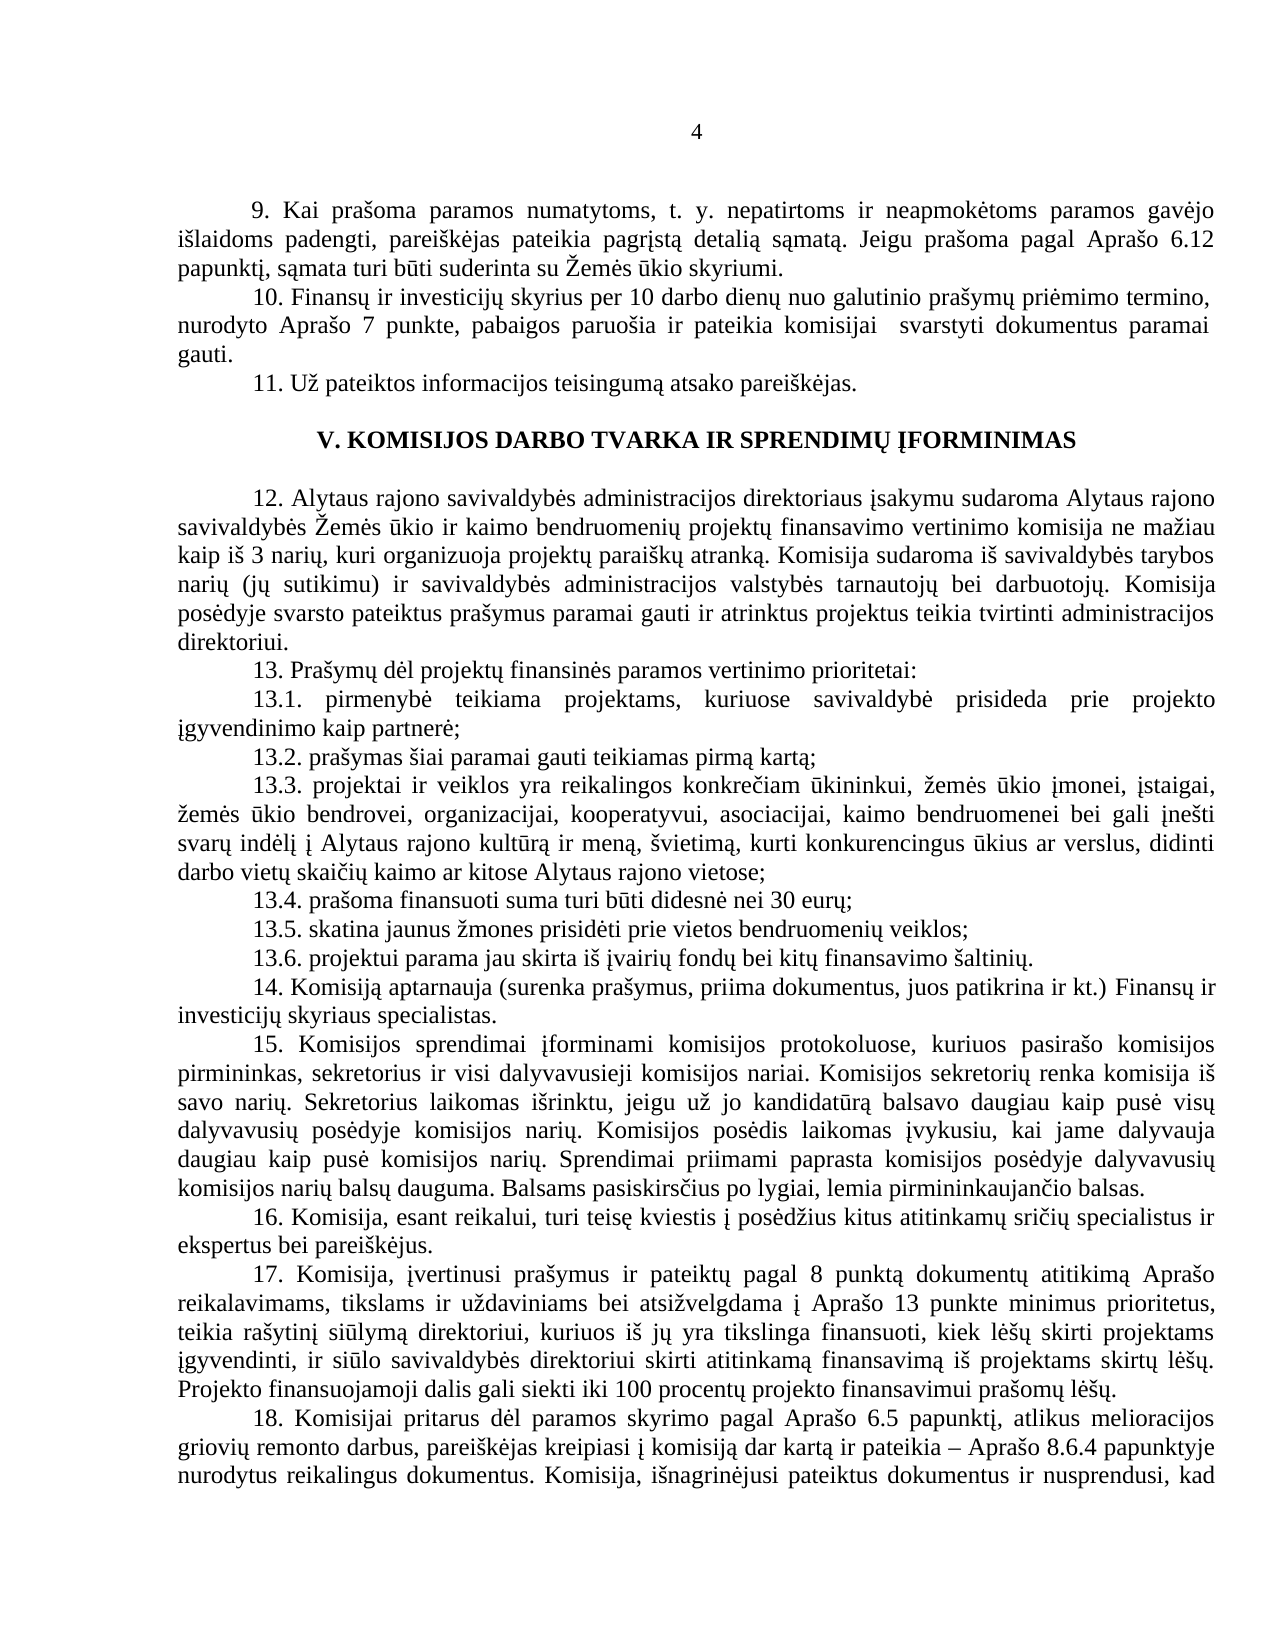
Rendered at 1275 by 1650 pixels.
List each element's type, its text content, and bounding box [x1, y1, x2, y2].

text 13.1. pirmenybė teikiama projektams, kuriuose savivaldybė prisideda prie projekto įgyvendinimo kaip partnerė; [177, 684, 1216, 742]
text 9. Kai prašoma paramos numatytoms, t. y. nepatirtoms ir neapmokėtoms paramos gavėjo išlaidoms padengti, pareiškėjas pateikia pagrįstą detalią sąmatą. Jeigu prašoma pagal Aprašo 6.12 papunktį, sąmata turi būti suderinta su Žemės ūkio skyriumi. [177, 196, 1216, 282]
text 13.3. projektai ir veiklos yra reikalingos konkrečiam ūkininkui, žemės ūkio įmonei, įstaigai, žemės ūkio bendrovei, organizacijai, kooperatyvui, asociacijai, kaimo bendruomenei bei gali įnešti svarų indėlį į Alytaus rajono kultūrą ir meną, švietimą, kurti konkurencingus ūkius ar verslus, didinti darbo vietų skaičių kaimo ar kitose Alytaus rajono vietose; [177, 771, 1216, 886]
text 13.2. prašymas šiai paramai gauti teikiamas pirmą kartą; [177, 742, 1216, 771]
text 18. Komisijai pritarus dėl paramos skyrimo pagal Aprašo 6.5 papunktį, atlikus melioracijos griovių remonto darbus, pareiškėjas kreipiasi į komisiją dar kartą ir pateikia – Aprašo 8.6.4 papunktyje nurodytus reikalingus dokumentus. Komisija, išnagrinėjusi pateiktus dokumentus ir nusprendusi, kad [177, 1403, 1216, 1489]
text 15. Komisijos sprendimai įforminami komisijos protokoluose, kuriuos pasirašo komisijos pirmininkas, sekretorius ir visi dalyvavusieji komisijos nariai. Komisijos sekretorių renka komisija iš savo narių. Sekretorius laikomas išrinktu, jeigu už jo kandidatūrą balsavo daugiau kaip pusė visų dalyvavusių posėdyje komisijos narių. Komisijos posėdis laikomas įvykusiu, kai jame dalyvauja daugiau kaip pusė komisijos narių. Sprendimai priimami paprasta komisijos posėdyje dalyvavusių komisijos narių balsų dauguma. Balsams pasiskirsčius po lygiai, lemia pirmininkaujančio balsas. [177, 1029, 1216, 1202]
text V. KOMISIJOS DARBO TVARKA IR SPRENDIMŲ ĮFORMINIMAS [177, 426, 1216, 454]
text 14. Komisiją aptarnauja (surenka prašymus, priima dokumentus, juos patikrina ir kt.) Finansų ir investicijų skyriaus specialistas. [177, 972, 1216, 1029]
text 11. Už pateiktos informacijos teisingumą atsako pareiškėjas. [177, 368, 1211, 397]
text 17. Komisija, įvertinusi prašymus ir pateiktų pagal 8 punktą dokumentų atitikimą Aprašo reikalavimams, tikslams ir uždaviniams bei atsižvelgdama į Aprašo 13 punkte minimus prioritetus, teikia rašytinį siūlymą direktoriui, kuriuos iš jų yra tikslinga finansuoti, kiek lėšų skirti projektams įgyvendinti, ir siūlo savivaldybės direktoriui skirti atitinkamą finansavimą iš projektams skirtų lėšų. Projekto finansuojamoji dalis gali siekti iki 100 procentų projekto finansavimui prašomų lėšų. [177, 1259, 1216, 1403]
text 13.6. projektui parama jau skirta iš įvairių fondų bei kitų finansavimo šaltinių. [177, 943, 1216, 972]
text 12. Alytaus rajono savivaldybės administracijos direktoriaus įsakymu sudaroma Alytaus rajono savivaldybės Žemės ūkio ir kaimo bendruomenių projektų finansavimo vertinimo komisija ne mažiau kaip iš 3 narių, kuri organizuoja projektų paraiškų atranką. Komisija sudaroma iš savivaldybės tarybos narių (jų sutikimu) ir savivaldybės administracijos valstybės tarnautojų bei darbuotojų. Komisija posėdyje svarsto pateiktus prašymus paramai gauti ir atrinktus projektus teikia tvirtinti administracijos direktoriui. [177, 483, 1216, 656]
text 13.4. prašoma finansuoti suma turi būti didesnė nei 30 eurų; [177, 886, 1216, 914]
text 13.5. skatina jaunus žmones prisidėti prie vietos bendruomenių veiklos; [177, 914, 1216, 943]
text 16. Komisija, esant reikalui, turi teisę kviestis į posėdžius kitus atitinkamų sričių specialistus ir ekspertus bei pareiškėjus. [177, 1202, 1216, 1259]
text 13. Prašymų dėl projektų finansinės paramos vertinimo prioritetai: [177, 656, 1216, 684]
text 10. Finansų ir investicijų skyrius per 10 darbo dienų nuo galutinio prašymų priėmimo termino, nurodyto Aprašo 7 punkte, pabaigos paruošia ir pateikia komisijai svarstyti dokumentus paramai gauti. [177, 282, 1211, 368]
